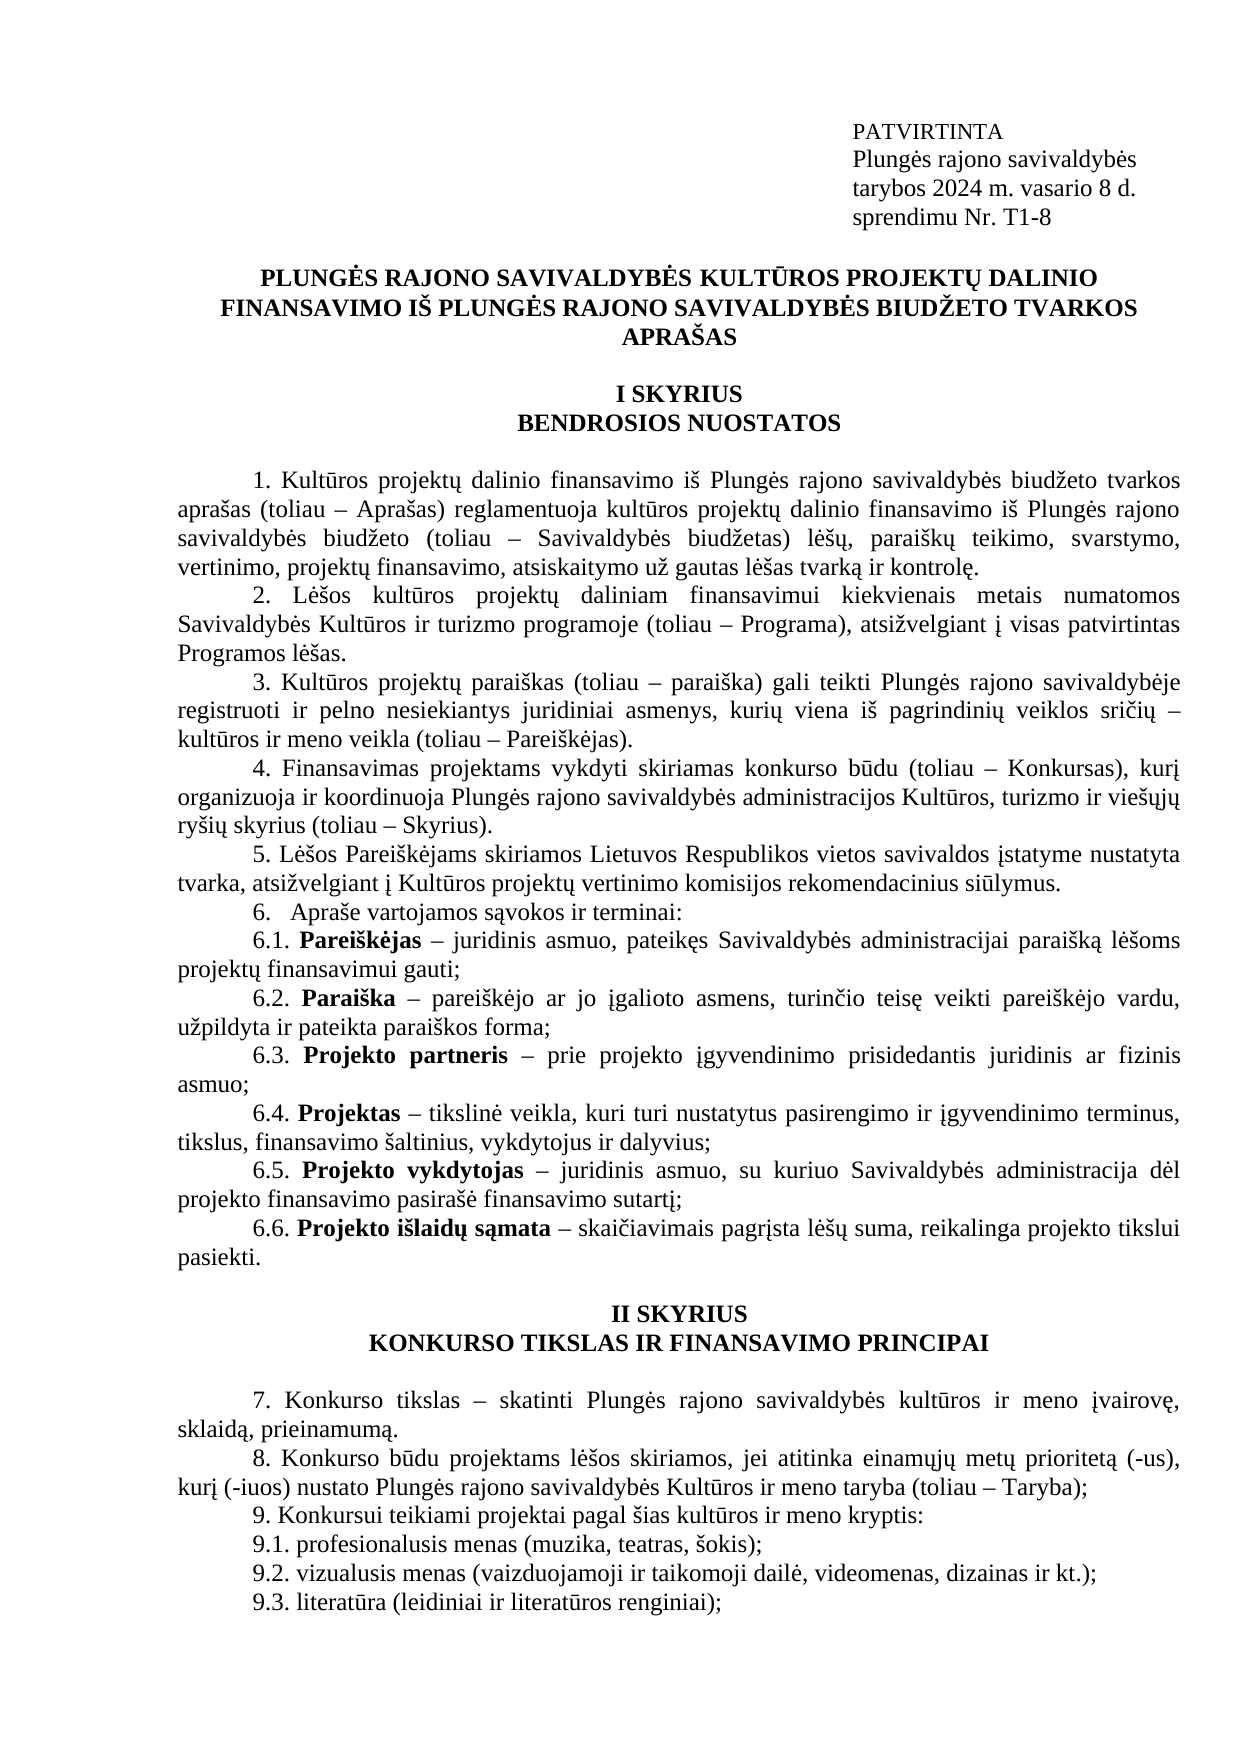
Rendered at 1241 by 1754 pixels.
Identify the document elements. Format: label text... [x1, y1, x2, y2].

text PLUNGĖS RAJONO SAVIVALDYBĖS KULTŪROS PROJEKTŲ DALINIO FINANSAVIMO IŠ PLUNGĖS RAJONO SAVIVALDYBĖS BIUDŽETO TVARKOS APRAŠAS [177, 259, 1181, 351]
text II SKYRIUS [177, 1299, 1181, 1328]
text 9.3. literatūra (leidiniai ir literatūros renginiai); [177, 1587, 1181, 1616]
text 6.6. Projekto išlaidų sąmata – skaičiavimais pagrįsta lėšų suma, reikalinga projekto tikslui pasiekti. [177, 1213, 1181, 1271]
text KONKURSO TIKSLAS IR FINANSAVIMO PRINCIPAI [177, 1328, 1181, 1357]
text 9.1. profesionalusis menas (muzika, teatras, šokis); [177, 1529, 1181, 1558]
text 7. Konkurso tikslas – skatinti Plungės rajono savivaldybės kultūros ir meno įvairovę, sklaidą, prieinamumą. [177, 1386, 1181, 1443]
text 4. Finansavimas projektams vykdyti skiriamas konkurso būdu (toliau – Konkursas), kurį organizuoja ir koordinuoja Plungės rajono savivaldybės administracijos Kultūros, turizmo ir viešųjų ryšių skyrius (toliau – Skyrius). [177, 753, 1181, 839]
text 6.2. Paraiška – pareiškėjo ar jo įgalioto asmens, turinčio teisę veikti pareiškėjo vardu, užpildyta ir pateikta paraiškos forma; [177, 983, 1181, 1041]
text 9. Konkursui teikiami projektai pagal šias kultūros ir meno kryptis: [177, 1501, 1181, 1529]
text 6. Apraše vartojamos sąvokos ir terminai: [177, 897, 1181, 926]
text 6.3. Projekto partneris – prie projekto įgyvendinimo prisidedantis juridinis ar fizinis asmuo; [177, 1041, 1181, 1098]
text 2. Lėšos kultūros projektų daliniam finansavimui kiekvienais metais numatomos Savivaldybės Kultūros ir turizmo programoje (toliau – Programa), atsižvelgiant į visas patvirtintas Programos lėšas. [177, 581, 1181, 667]
text 5. Lėšos Pareiškėjams skiriamos Lietuvos Respublikos vietos savivaldos įstatyme nustatyta tvarka, atsižvelgiant į Kultūros projektų vertinimo komisijos rekomendacinius siūlymus. [177, 839, 1181, 897]
text tarybos 2024 m. vasario 8 d. [852, 173, 1200, 202]
text sprendimu Nr. T1-8 [852, 202, 1200, 231]
text 6.1. Pareiškėjas – juridinis asmuo, pateikęs Savivaldybės administracijai paraišką lėšoms projektų finansavimui gauti; [177, 926, 1181, 983]
text PATVIRTINTA [852, 118, 1200, 144]
text 8. Konkurso būdu projektams lėšos skiriamos, jei atitinka einamųjų metų prioritetą (-us), kurį (-iuos) nustato Plungės rajono savivaldybės Kultūros ir meno taryba (toliau – Taryba); [177, 1443, 1181, 1501]
text 6.5. Projekto vykdytojas – juridinis asmuo, su kuriuo Savivaldybės administracija dėl projekto finansavimo pasirašė finansavimo sutartį; [177, 1156, 1181, 1213]
text BENDROSIOS NUOSTATOS [177, 408, 1181, 437]
text 1. Kultūros projektų dalinio finansavimo iš Plungės rajono savivaldybės biudžeto tvarkos aprašas (toliau – Aprašas) reglamentuoja kultūros projektų dalinio finansavimo iš Plungės rajono savivaldybės biudžeto (toliau – Savivaldybės biudžetas) lėšų, paraiškų teikimo, svarstymo, vertinimo, projektų finansavimo, atsiskaitymo už gautas lėšas tvarką ir kontrolę. [177, 466, 1181, 581]
text Plungės rajono savivaldybės [852, 144, 1200, 173]
text 3. Kultūros projektų paraiškas (toliau – paraiška) gali teikti Plungės rajono savivaldybėje registruoti ir pelno nesiekiantys juridiniai asmenys, kurių viena iš pagrindinių veiklos sričių – kultūros ir meno veikla (toliau – Pareiškėjas). [177, 667, 1181, 753]
text I SKYRIUS [177, 379, 1181, 408]
text 9.2. vizualusis menas (vaizduojamoji ir taikomoji dailė, videomenas, dizainas ir kt.); [177, 1558, 1181, 1587]
text 6.4. Projektas – tikslinė veikla, kuri turi nustatytus pasirengimo ir įgyvendinimo terminus, tikslus, finansavimo šaltinius, vykdytojus ir dalyvius; [177, 1098, 1181, 1156]
